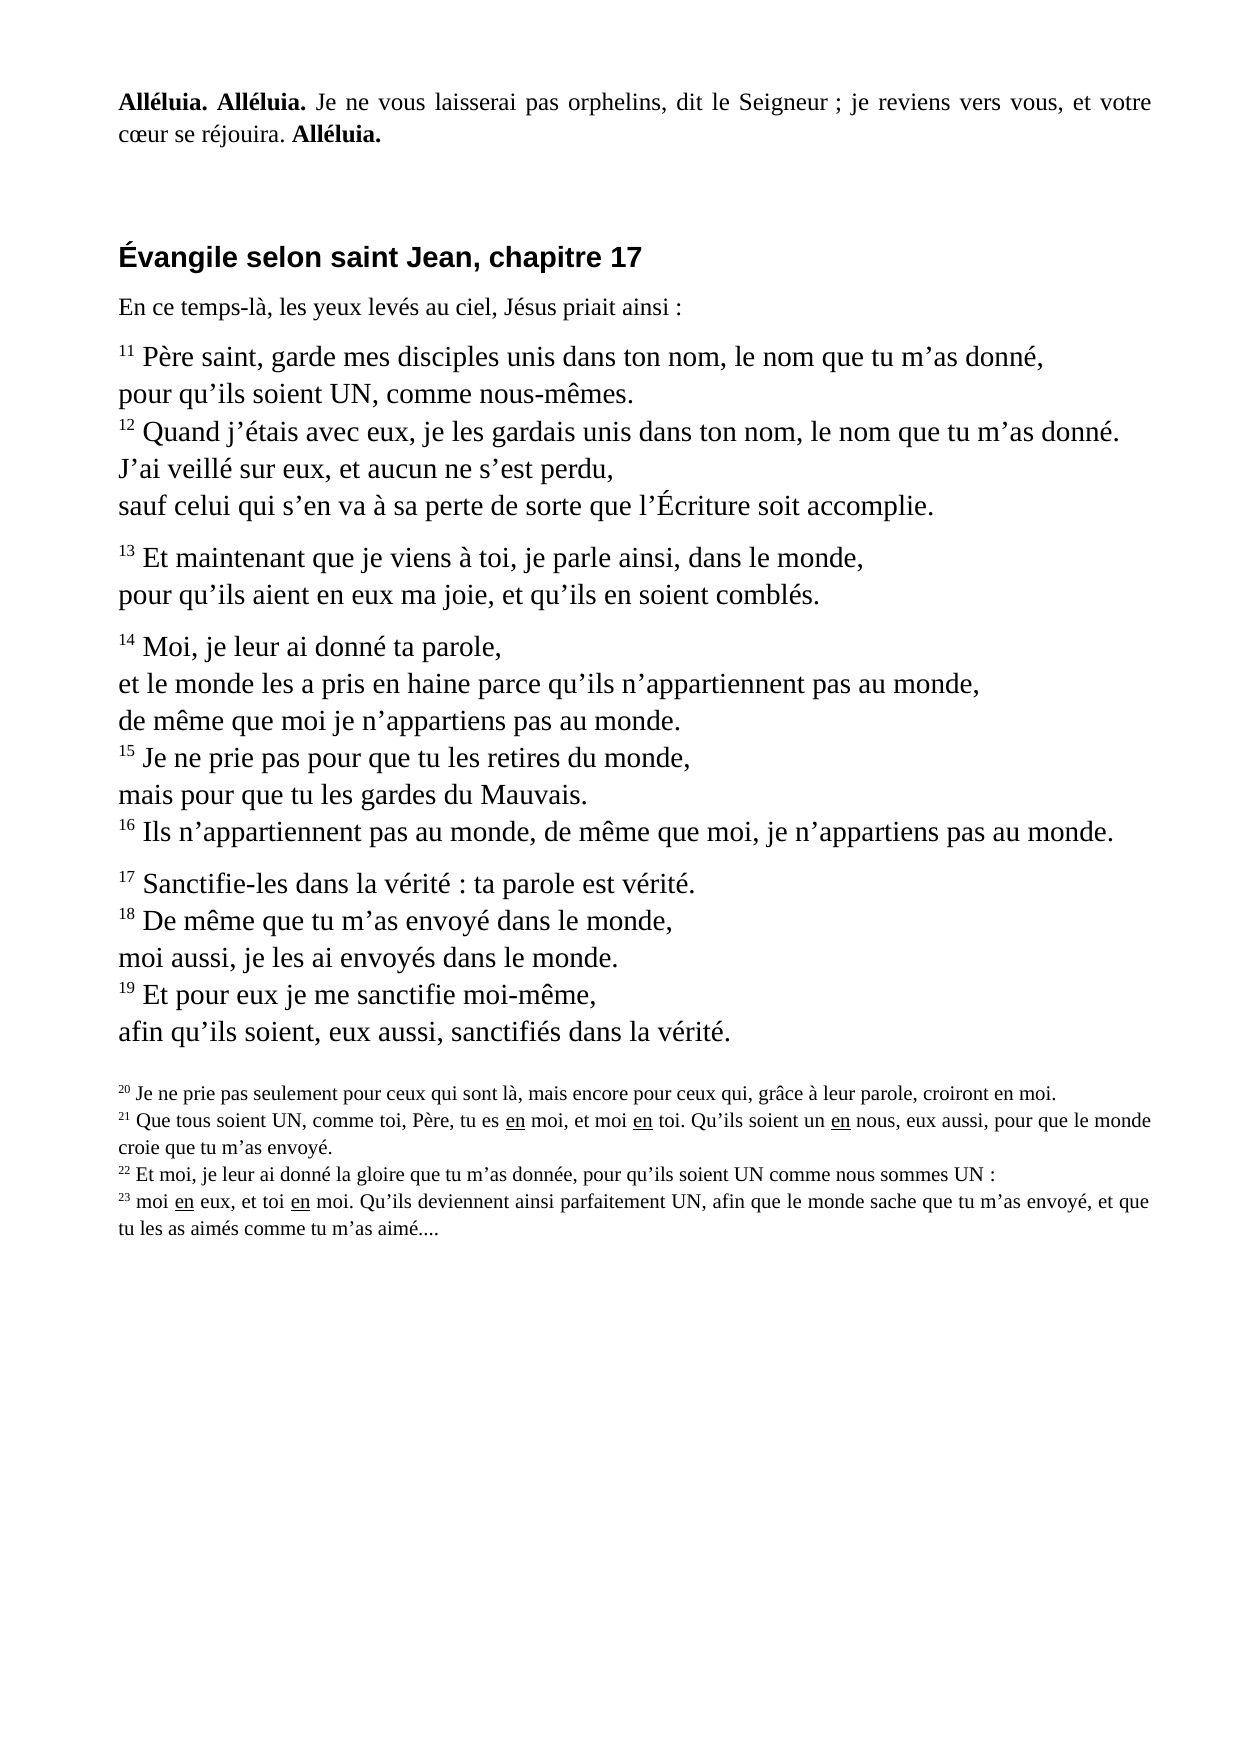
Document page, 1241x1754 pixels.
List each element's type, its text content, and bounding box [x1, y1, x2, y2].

text 14 Moi, je leur ai donné ta parole, [118, 630, 1152, 662]
text En ce temps-là, les yeux levés au ciel, Jésus priait ainsi : [118, 293, 1152, 321]
text 21 Que tous soient UN, comme toi, Père, tu es en moi, et moi en toi. Qu’ils soient un en nous, eux aussi, pour que le monde croie que tu m’as envoyé. [118, 1109, 1152, 1159]
text 13 Et maintenant que je viens à toi, je parle ainsi, dans le monde, [118, 541, 1152, 573]
text mais pour que tu les gardes du Mauvais. [118, 778, 1152, 811]
text 23 moi en eux, et toi en moi. Qu’ils deviennent ainsi parfaitement UN, afin que le monde sache que tu m’as envoyé, et que tu les as aimés comme tu m’as aimé.... [118, 1190, 1152, 1240]
text pour qu’ils aient en eux ma joie, et qu’ils en soient comblés. [118, 578, 1152, 610]
text 12 Quand j’étais avec eux, je les gardais unis dans ton nom, le nom que tu m’as donné. [118, 415, 1152, 447]
text pour qu’ils soient UN, comme nous-mêmes. [118, 378, 1152, 410]
text afin qu’ils soient, eux aussi, sanctifiés dans la vérité. [118, 1016, 1152, 1048]
subtitle Évangile selon saint Jean, chapitre 17 [118, 241, 1152, 274]
text 19 Et pour eux je me sanctifie moi-même, [118, 978, 1152, 1011]
text 22 Et moi, je leur ai donné la gloire que tu m’as donnée, pour qu’ils soient UN comme nous sommes UN : [118, 1163, 1152, 1186]
text 20 Je ne prie pas seulement pour ceux qui sont là, mais encore pour ceux qui, grâce à leur parole, croiront en moi. [118, 1082, 1152, 1105]
text J’ai veillé sur eux, et aucun ne s’est perdu, [118, 452, 1152, 484]
text 18 De même que tu m’as envoyé dans le monde, [118, 904, 1152, 937]
text de même que moi je n’appartiens pas au monde. [118, 704, 1152, 736]
text 11 Père saint, garde mes disciples unis dans ton nom, le nom que tu m’as donné, [118, 341, 1152, 373]
text moi aussi, je les ai envoyés dans le monde. [118, 941, 1152, 974]
text sauf celui qui s’en va à sa perte de sorte que l’Écriture soit accomplie. [118, 489, 1152, 521]
text 16 Ils n’appartiennent pas au monde, de même que moi, je n’appartiens pas au monde. [118, 815, 1152, 848]
text et le monde les a pris en haine parce qu’ils n’appartiennent pas au monde, [118, 667, 1152, 699]
text 17 Sanctifie-les dans la vérité : ta parole est vérité. [118, 867, 1152, 899]
text Alléluia. Alléluia. Je ne vous laisserai pas orphelins, dit le Seigneur ; je reviens vers vous, et votre cœur se réjouira. Alléluia. [118, 88, 1152, 148]
text 15 Je ne prie pas pour que tu les retires du monde, [118, 741, 1152, 773]
